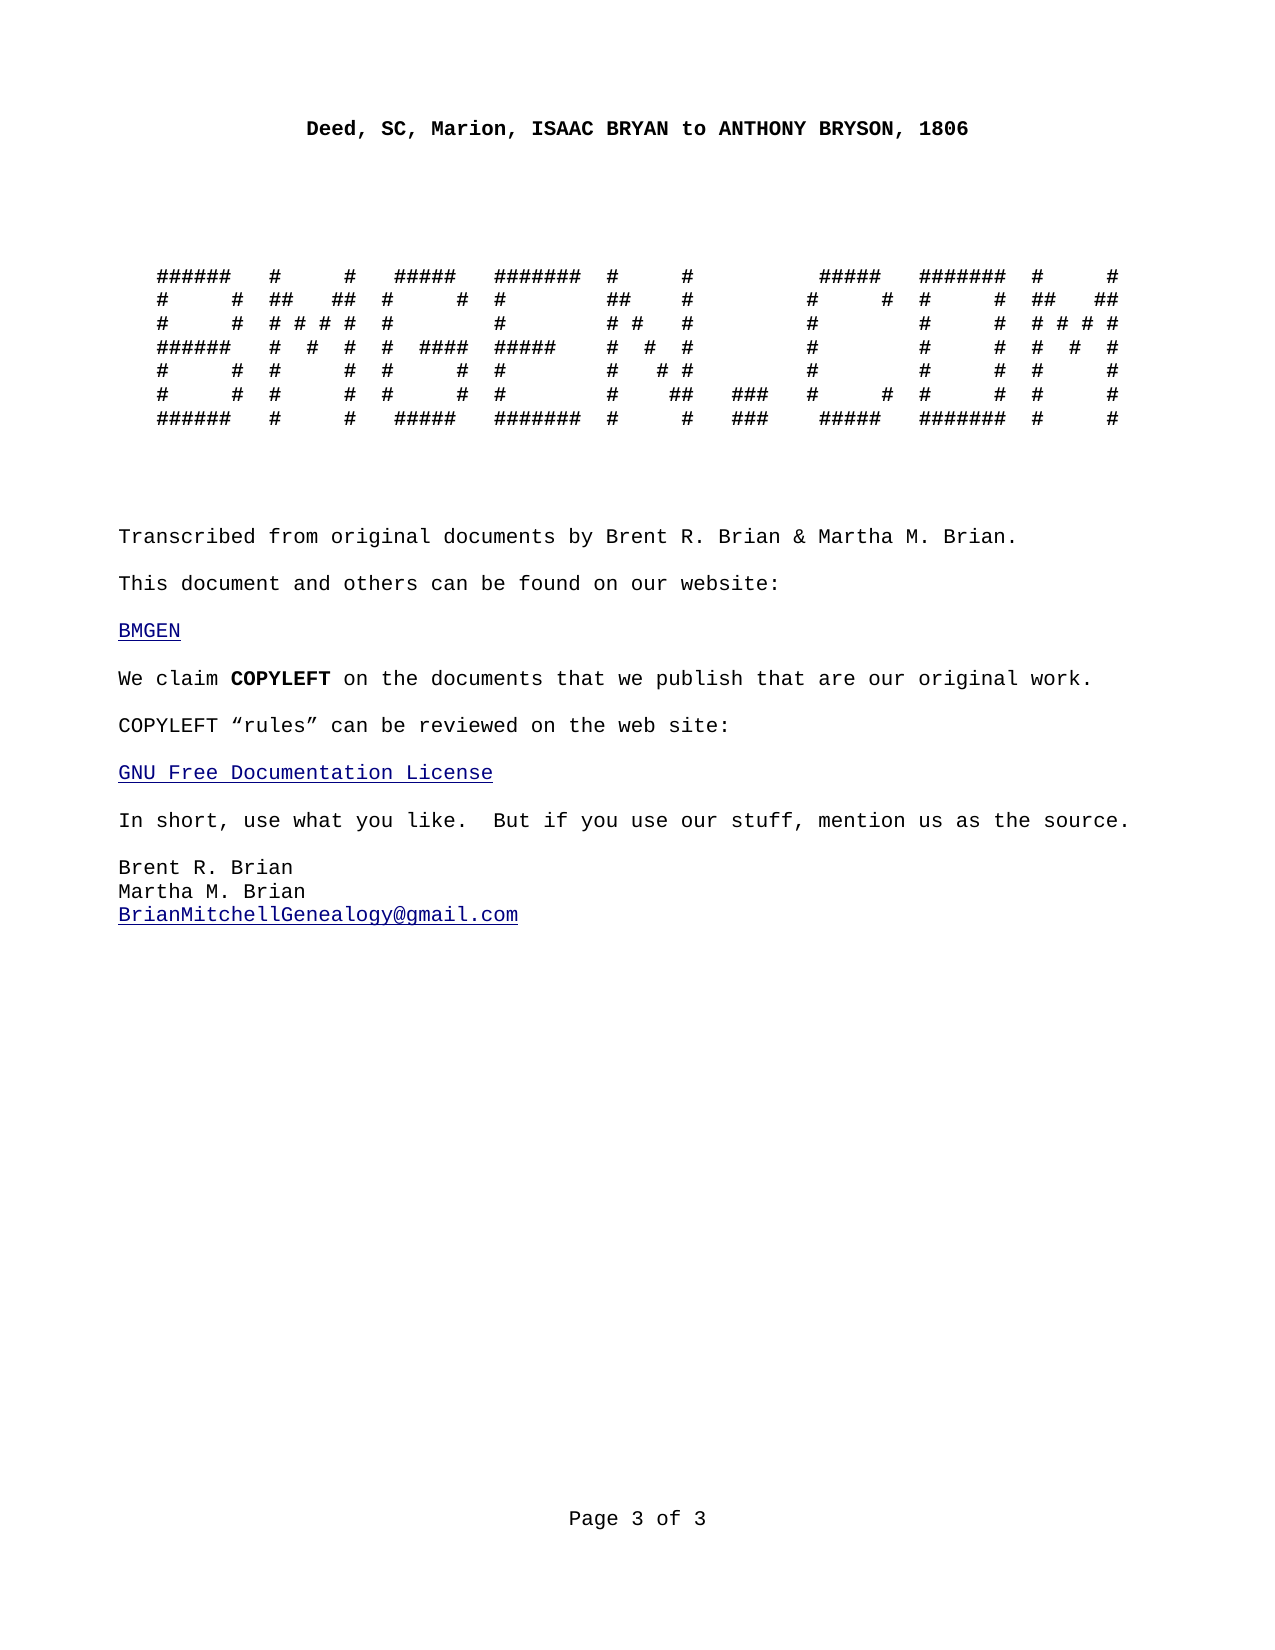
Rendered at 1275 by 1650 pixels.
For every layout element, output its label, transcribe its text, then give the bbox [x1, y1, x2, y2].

text # # # # # # # # # # # # # # # [118, 360, 1157, 384]
text ###### # # ##### ####### # # ### ##### ####### # # [118, 408, 1157, 431]
text ###### # # ##### ####### # # ##### ####### # # [118, 266, 1157, 289]
text This document and others can be found on our website: [118, 573, 1157, 597]
text # # # # # # # # # # # # # # # # # # [118, 313, 1157, 337]
text In short, use what you like. But if you use our stuff, mention us as the source. [118, 810, 1157, 833]
text ###### # # # # #### ##### # # # # # # # # # [118, 337, 1157, 360]
text # # ## ## # # # ## # # # # # ## ## [118, 289, 1157, 313]
text BMGEN [118, 621, 1157, 644]
text We claim COPYLEFT on the documents that we publish that are our original work. [118, 668, 1157, 691]
text Transcribed from original documents by Brent R. Brian & Martha M. Brian. [118, 526, 1157, 549]
text BrianMitchellGenealogy@gmail.com [118, 904, 1157, 928]
text GNU Free Documentation License [118, 762, 1157, 786]
text Brent R. Brian [118, 857, 1157, 881]
text # # # # # # # # ## ### # # # # # # [118, 384, 1157, 408]
text COPYLEFT “rules” can be reviewed on the web site: [118, 715, 1157, 739]
text Martha M. Brian [118, 881, 1157, 904]
